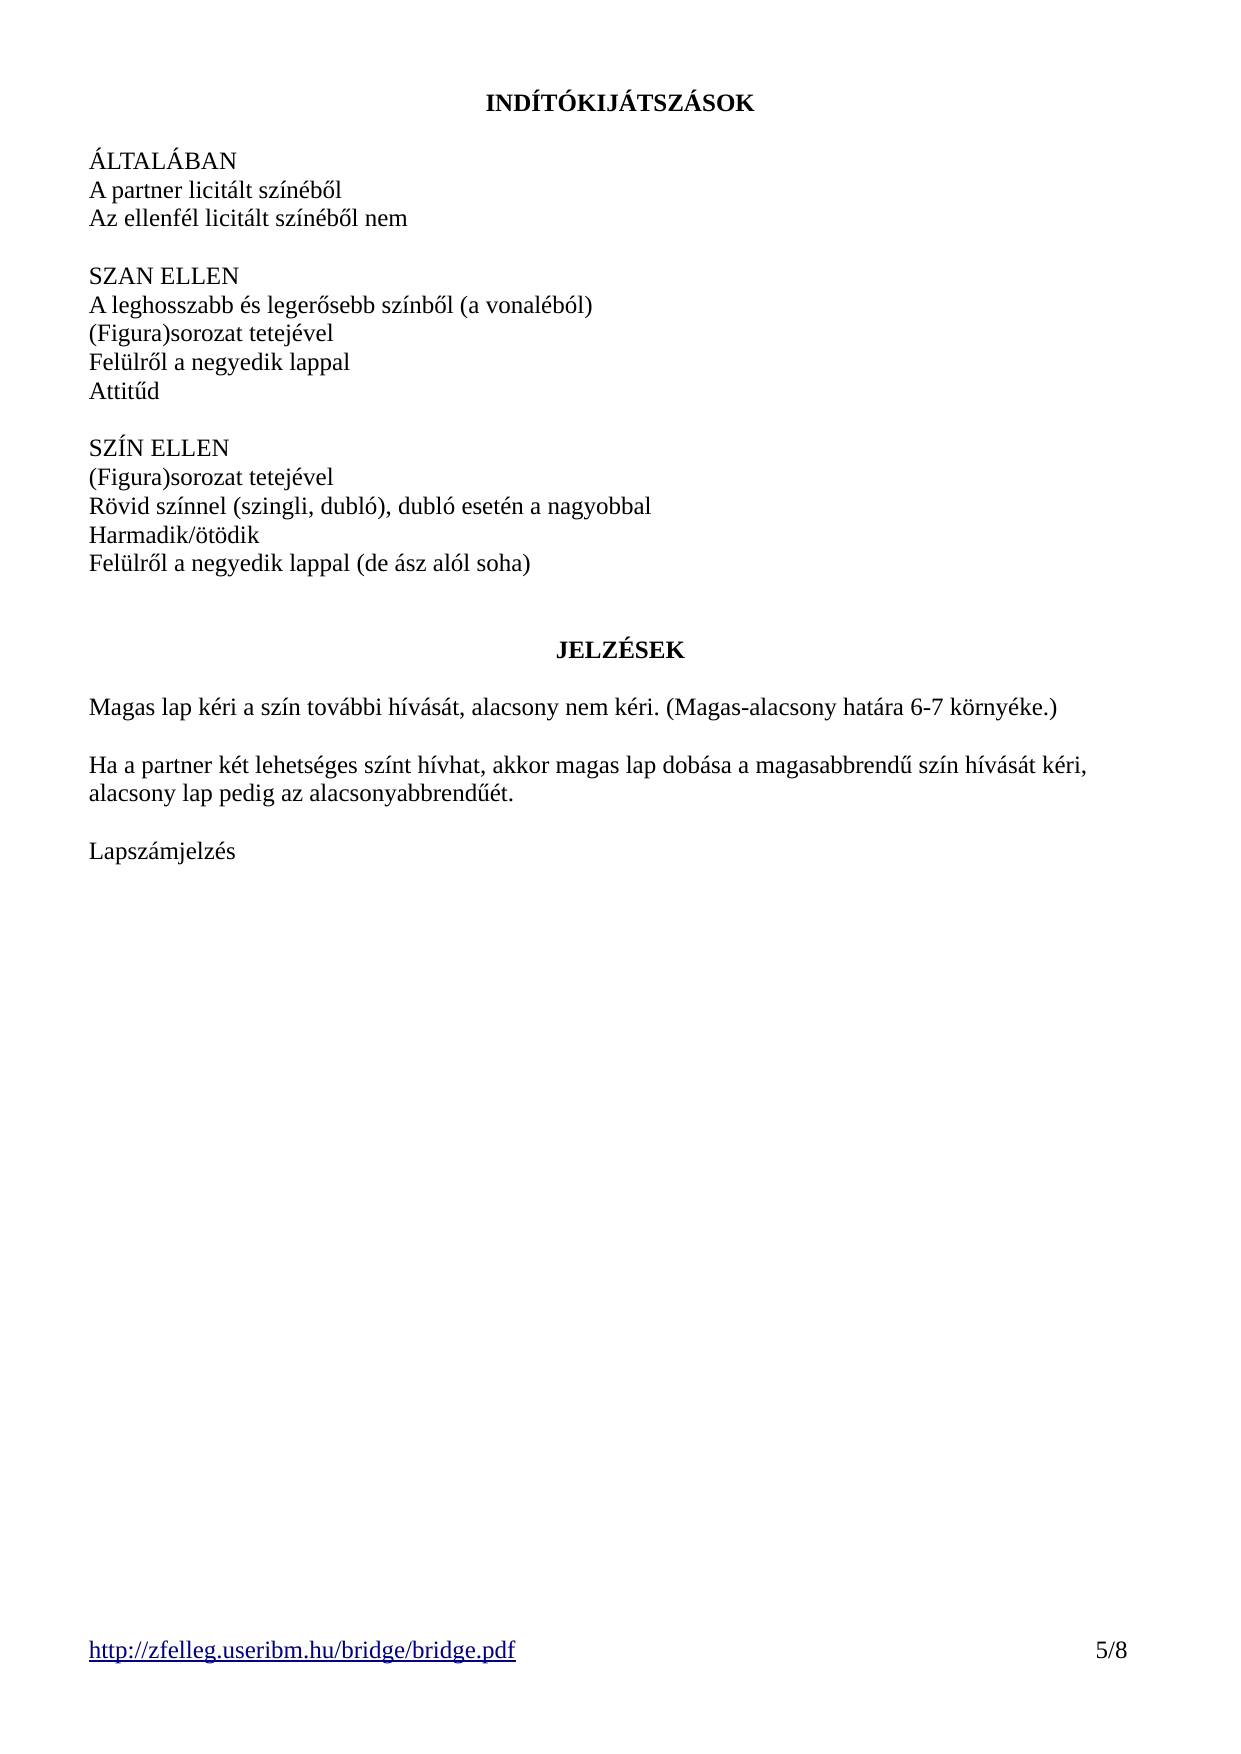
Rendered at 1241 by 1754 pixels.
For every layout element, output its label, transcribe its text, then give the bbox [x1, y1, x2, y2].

text Az ellenfél licitált színéből nem [88, 203, 1152, 232]
text Felülről a negyedik lappal [88, 347, 1152, 376]
text Rövid színnel (szingli, dubló), dubló esetén a nagyobbal [88, 491, 1152, 520]
text Lapszámjelzés [88, 836, 1152, 865]
text SZAN ELLEN [88, 261, 1152, 290]
text INDÍTÓKIJÁTSZÁSOK [88, 88, 1152, 117]
text ÁLTALÁBAN [88, 146, 1152, 175]
text Magas lap kéri a szín további hívását, alacsony nem kéri. (Magas-alacsony határa 6-7 környéke.) [88, 692, 1152, 721]
text SZÍN ELLEN [88, 433, 1152, 462]
text (Figura)sorozat tetejével [88, 318, 1152, 347]
text (Figura)sorozat tetejével [88, 462, 1152, 491]
text Attitűd [88, 376, 1152, 405]
text JELZÉSEK [88, 635, 1152, 663]
text Harmadik/ötödik [88, 520, 1152, 548]
text A leghosszabb és legerősebb színből (a vonaléból) [88, 290, 1152, 318]
text A partner licitált színéből [88, 175, 1152, 203]
text Felülről a negyedik lappal (de ász alól soha) [88, 548, 1152, 577]
text Ha a partner két lehetséges színt hívhat, akkor magas lap dobása a magasabbrendű szín hívását kéri, alacsony lap pedig az alacsonyabbrendűét. [88, 750, 1152, 807]
